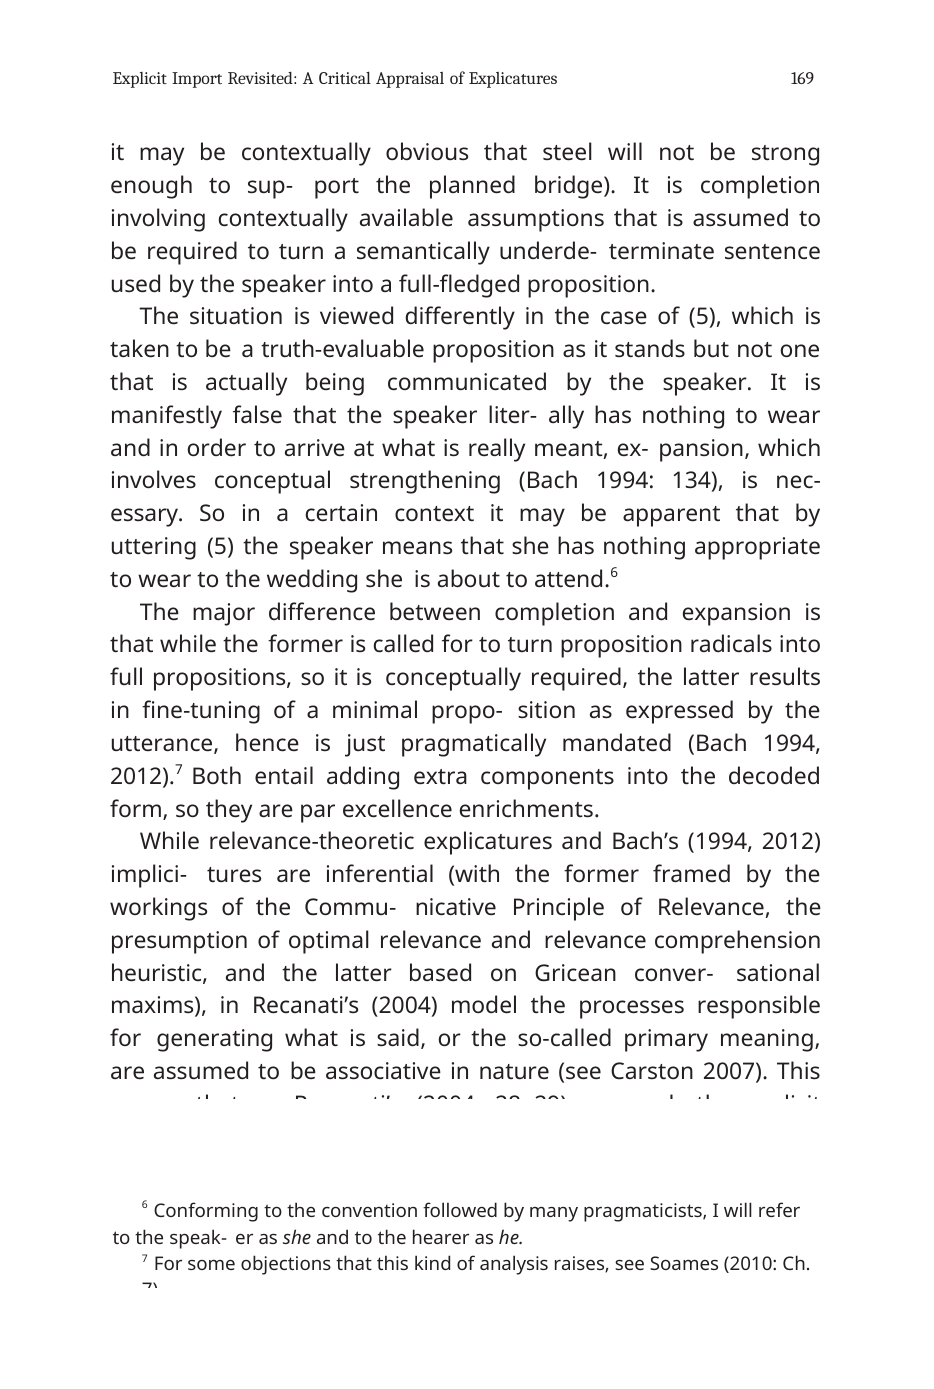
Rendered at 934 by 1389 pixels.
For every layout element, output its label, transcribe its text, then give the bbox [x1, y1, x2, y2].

text 7 For some objections that this kind of analysis raises, see Soames (2010: Ch. 7). [142, 1251, 823, 1288]
text While relevance-theoretic explicatures and Bach’s (1994, 2012) implici- tures are inferential (with the former framed by the workings of the Commu- nicative Principle of Relevance, the presumption of optimal relevance and relevance comprehension heuristic, and the latter based on Gricean conver- sational maxims), in Recanati’s (2004) model the processes responsible for generating what is said, or the so-called primary meaning, are assumed to be associative in nature (see Carston 2007). This means that on Recanati’s (2004: 28‒29) approach the explicit import is taken to be contextually set- tled and based on saliency, where the “dynamics of accessibility does every- thing, and no ‘inference’ is required” (2004: 32).8 Even though the framework under discussion embraces meaning-finetuning and free enrichment at the level of explicit meaning, Recanati provides virtually no explanation how non-linguistically mandated constituents get incorporated into the primary propositional content. It is assumed that in all cases where specification of meaning is required to arrive at the speaker meaning, as is the case in (6) be- low, enrichment will come into play, yielding (6a) but the details of how it is achieved are not specified. [110, 825, 821, 1098]
text it may be contextually obvious that steel will not be strong enough to sup- port the planned bridge). It is completion involving contextually available assumptions that is assumed to be required to turn a semantically underde- terminate sentence used by the speaker into a full-fledged proposition. [110, 136, 821, 299]
text 6 Conforming to the convention followed by many pragmaticists, I will refer to the speak- er as she and to the hearer as he. [112, 1197, 821, 1249]
text 169 [791, 68, 823, 89]
text The major difference between completion and expansion is that while the former is called for to turn proposition radicals into full propositions, so it is conceptually required, the latter results in fine-tuning of a minimal propo- sition as expressed by the utterance, hence is just pragmatically mandated (Bach 1994, 2012).7 Both entail adding extra components into the decoded form, so they are par excellence enrichments. [110, 596, 821, 824]
text The situation is viewed differently in the case of (5), which is taken to be a truth-evaluable proposition as it stands but not one that is actually being communicated by the speaker. It is manifestly false that the speaker liter- ally has nothing to wear and in order to arrive at what is really meant, ex- pansion, which involves conceptual strengthening (Bach 1994: 134), is nec- essary. So in a certain context it may be apparent that by uttering (5) the speaker means that she has nothing appropriate to wear to the wedding she is about to attend.6 [110, 300, 821, 594]
text Explicit Import Revisited: A Critical Appraisal of Explicatures [112, 68, 583, 89]
